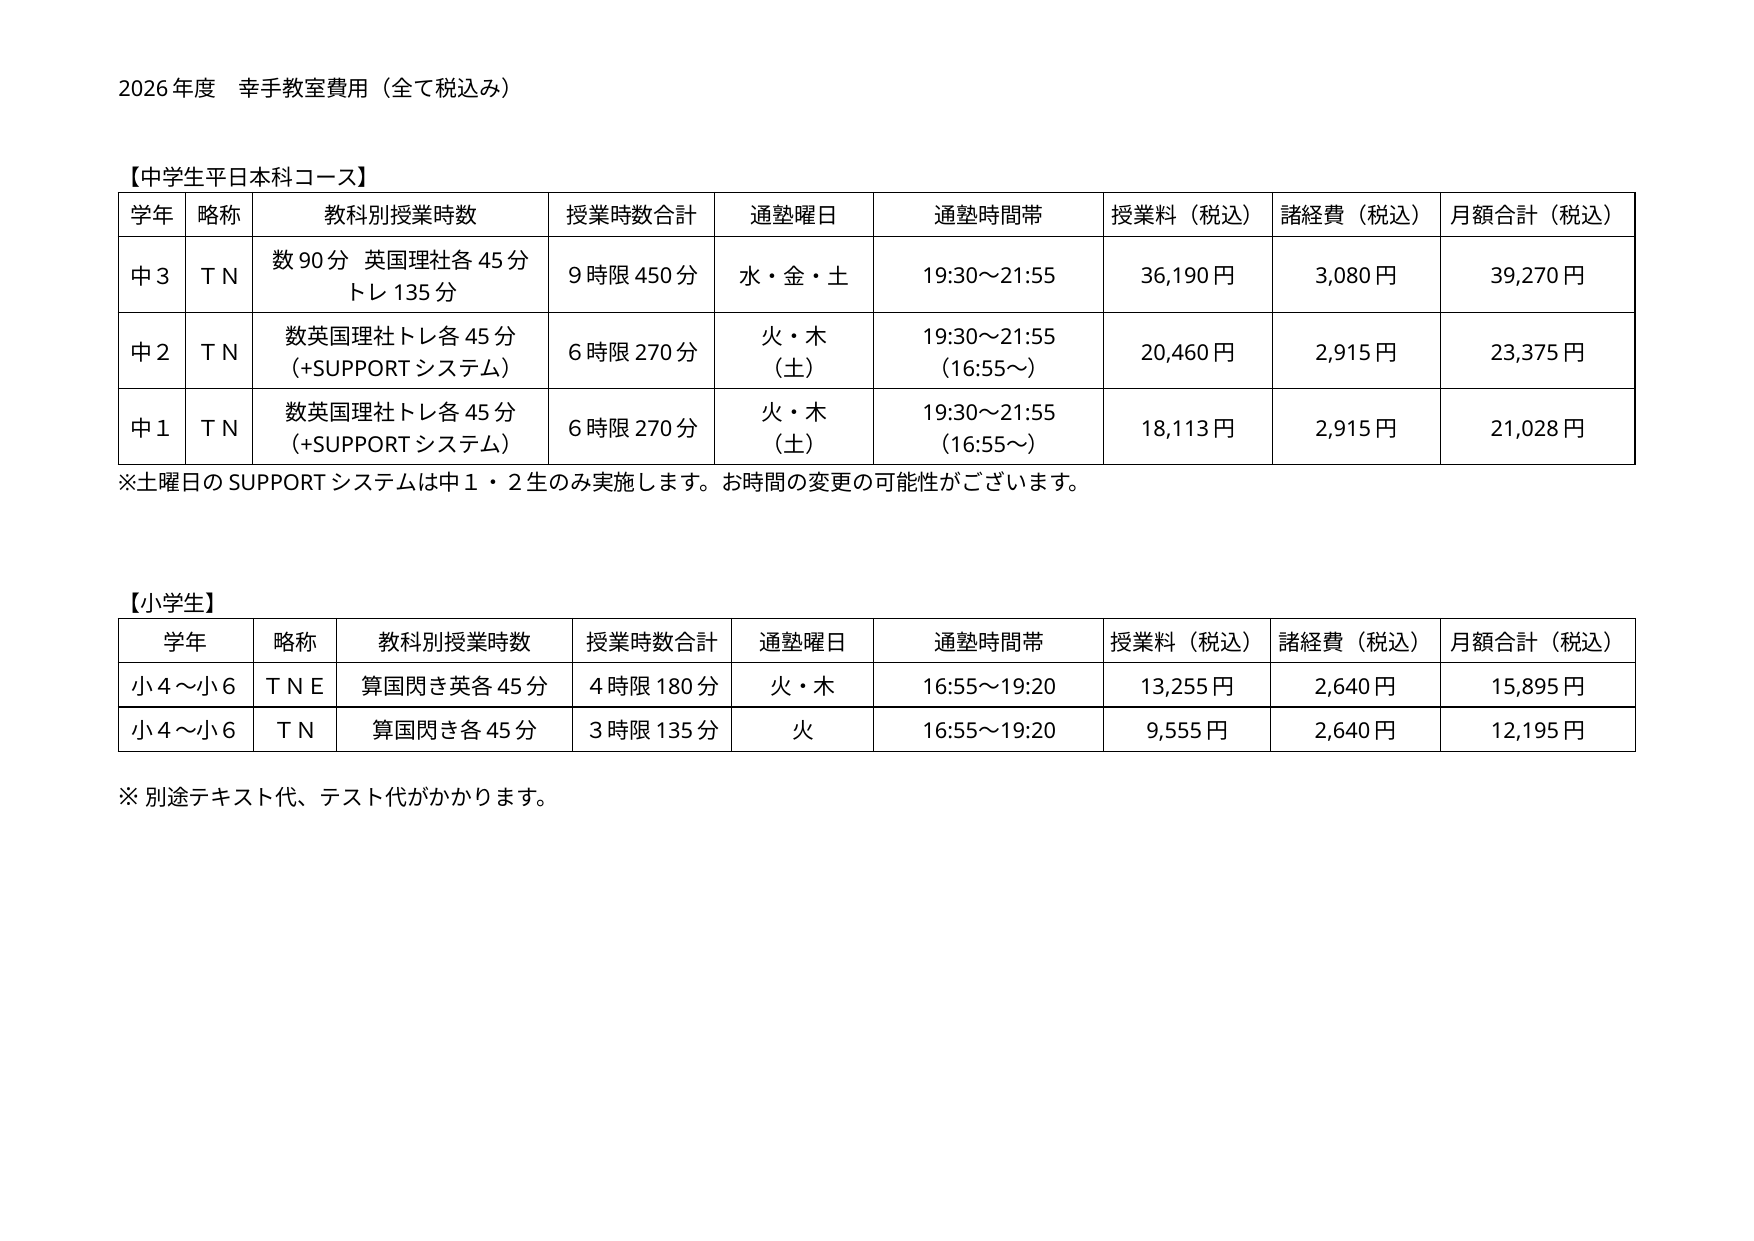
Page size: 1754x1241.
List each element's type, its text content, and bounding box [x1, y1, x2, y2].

table_cell ＴＮ [186, 237, 252, 312]
table_cell 39,270円 [1441, 237, 1634, 312]
table_cell 3,080円 [1273, 237, 1440, 312]
table_header 月額合計（税込） [1441, 619, 1635, 662]
table_header 通塾時間帯 [874, 619, 1103, 662]
table_cell 19:30～21:55 （16:55～） [874, 389, 1103, 464]
table_cell 小４～小６ [119, 708, 253, 751]
table_cell 15,895円 [1441, 663, 1635, 706]
text 【小学生】 [118, 586, 1636, 618]
table_cell 火 [732, 708, 873, 751]
table_cell 算国閃き英各45分 [337, 663, 572, 706]
text ※ 別途テキスト代、テスト代がかかります。 [118, 780, 1636, 812]
table_cell 13,255円 [1104, 663, 1270, 706]
table_cell 数英国理社トレ各45分 （+SUPPORTシステム） [253, 389, 548, 464]
table_cell 16:55～19:20 [874, 663, 1103, 706]
table_cell 16:55～19:20 [874, 708, 1103, 751]
table_cell 火・木 （土） [715, 389, 873, 464]
table_cell ６時限270分 [549, 389, 714, 464]
table_cell ３時限135分 [573, 708, 731, 751]
table_header 学年 [119, 193, 185, 236]
table_cell ＴＮ [186, 389, 252, 464]
table_cell 12,195円 [1441, 708, 1635, 751]
table_header 通塾時間帯 [874, 193, 1103, 236]
table_header 授業料（税込） [1104, 193, 1272, 236]
table_cell 2,915円 [1273, 313, 1440, 388]
table_cell 小４～小６ [119, 663, 253, 706]
table_cell 火・木 （土） [715, 313, 873, 388]
table_header 略称 [254, 619, 336, 662]
table_cell ４時限180分 [573, 663, 731, 706]
table_cell 中３ [119, 237, 185, 312]
table_cell 19:30～21:55 （16:55～） [874, 313, 1103, 388]
table_cell 2,640円 [1271, 708, 1440, 751]
table_cell 20,460円 [1104, 313, 1272, 388]
table_cell ９時限450分 [549, 237, 714, 312]
table_cell 数英国理社トレ各45分 （+SUPPORTシステム） [253, 313, 548, 388]
table_header 教科別授業時数 [337, 619, 572, 662]
table_cell ＴＮ [186, 313, 252, 388]
table_cell ＴＮ [254, 708, 336, 751]
table_cell 2,640円 [1271, 663, 1440, 706]
table_header 諸経費（税込） [1273, 193, 1440, 236]
table_header 授業時数合計 [573, 619, 731, 662]
table_header 通塾曜日 [732, 619, 873, 662]
table_cell 中１ [119, 389, 185, 464]
table_cell 23,375円 [1441, 313, 1634, 388]
table_cell 中２ [119, 313, 185, 388]
table_header 諸経費（税込） [1271, 619, 1440, 662]
table_header 通塾曜日 [715, 193, 873, 236]
table_header 授業時数合計 [549, 193, 714, 236]
table_cell ＴＮＥ [254, 663, 336, 706]
text 2026年度 幸手教室費用（全て税込み） [118, 71, 1636, 103]
table_header 略称 [186, 193, 252, 236]
table_header 月額合計（税込） [1441, 193, 1634, 236]
table_header 教科別授業時数 [253, 193, 548, 236]
table_cell 36,190円 [1104, 237, 1272, 312]
table_cell ６時限270分 [549, 313, 714, 388]
table_cell 火・木 [732, 663, 873, 706]
table_cell 9,555円 [1104, 708, 1270, 751]
table_cell 2,915円 [1273, 389, 1440, 464]
table_cell 水・金・土 [715, 237, 873, 312]
table_cell 21,028円 [1441, 389, 1634, 464]
table_cell 算国閃き各45分 [337, 708, 572, 751]
table_header 授業料（税込） [1104, 619, 1270, 662]
table_cell 19:30～21:55 [874, 237, 1103, 312]
table_cell 18,113円 [1104, 389, 1272, 464]
text 【中学生平日本科コース】 [118, 160, 1636, 192]
table_cell 数90分 英国理社各45分 トレ135分 [253, 237, 548, 312]
text ※土曜日のSUPPORTシステムは中１・２生のみ実施します。お時間の変更の可能性がございます。 [118, 465, 1636, 497]
table_header 学年 [119, 619, 253, 662]
